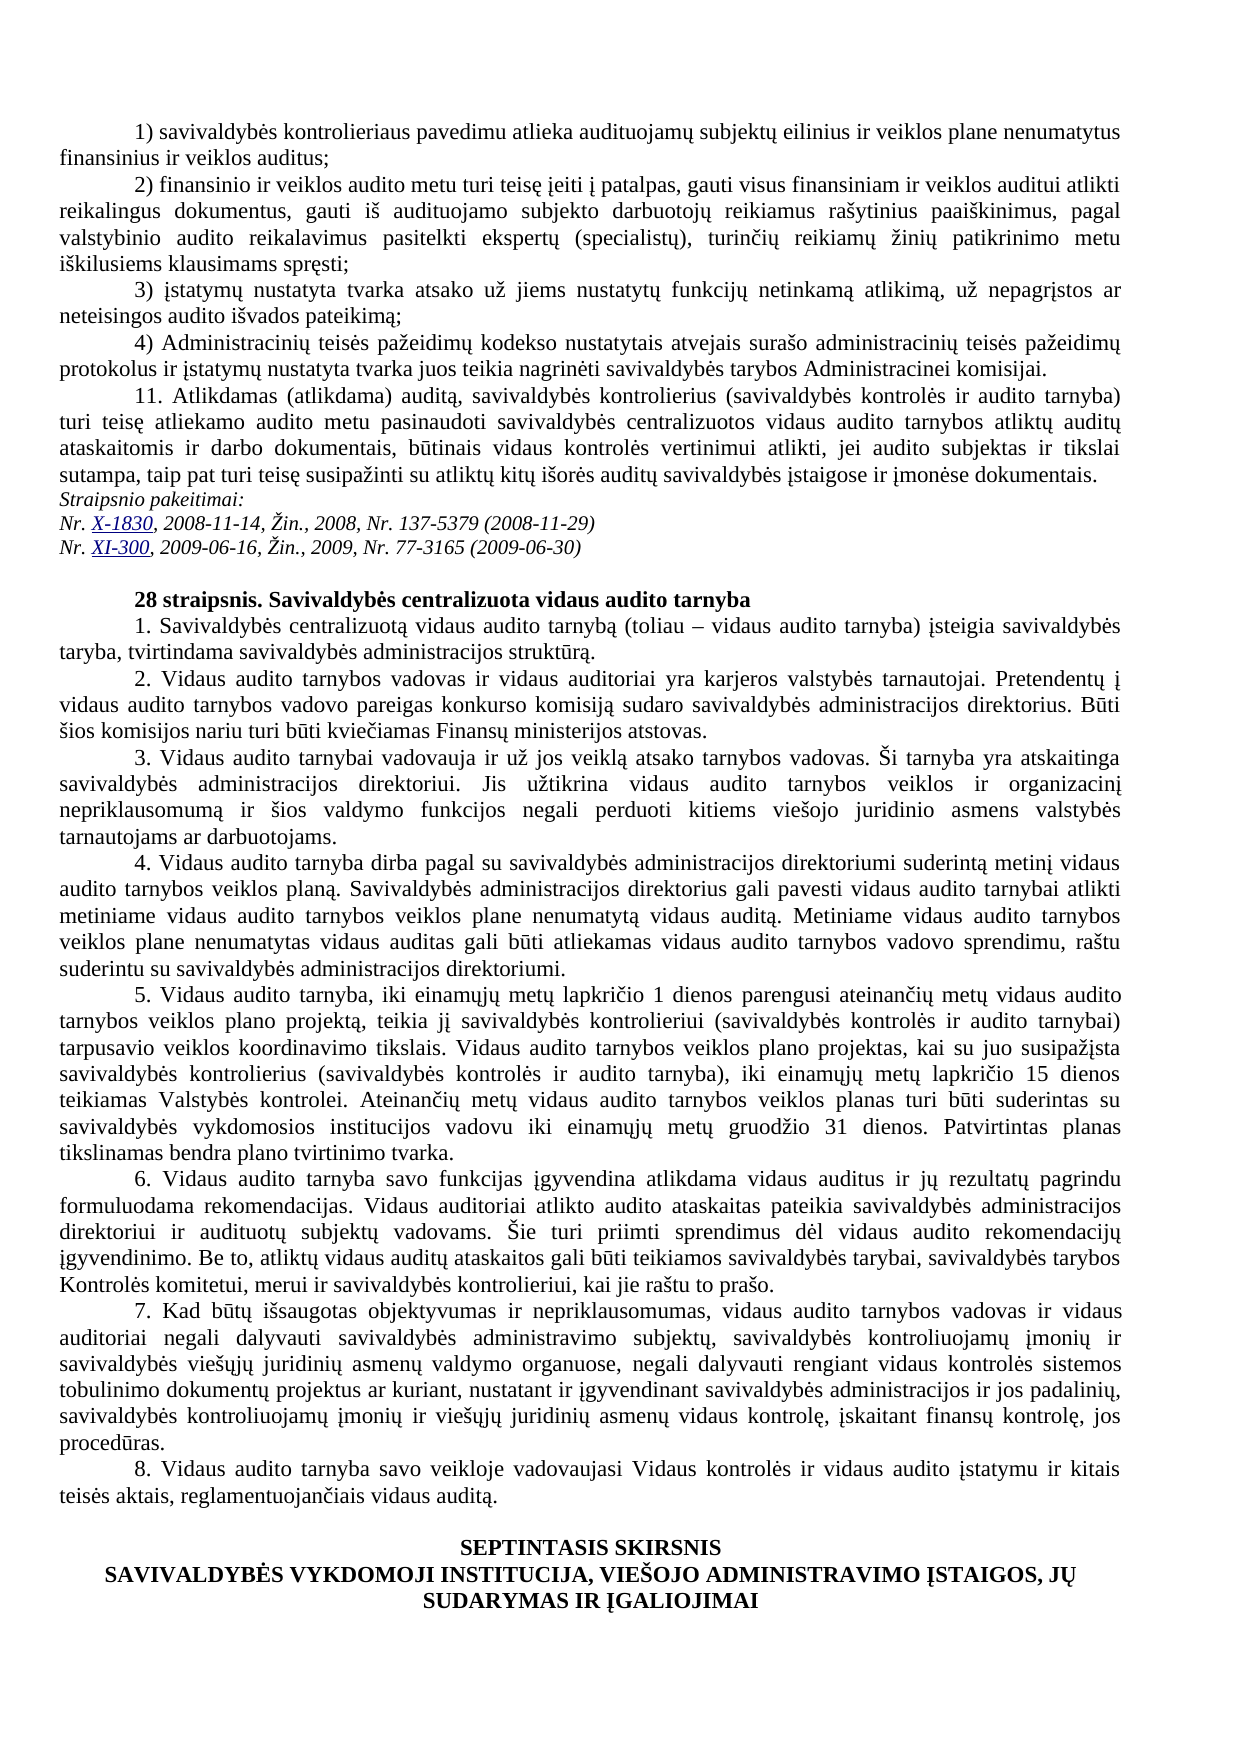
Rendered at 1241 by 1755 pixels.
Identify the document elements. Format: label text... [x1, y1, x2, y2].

text 4. Vidaus audito tarnyba dirba pagal su savivaldybės administracijos direktoriumi suderintą metinį vidaus audito tarnybos veiklos planą. Savivaldybės administracijos direktorius gali pavesti vidaus audito tarnybai atlikti metiniame vidaus audito tarnybos veiklos plane nenumatytą vidaus auditą. Metiniame vidaus audito tarnybos veiklos plane nenumatytas vidaus auditas gali būti atliekamas vidaus audito tarnybos vadovo sprendimu, raštu suderintu su savivaldybės administracijos direktoriumi. [59, 849, 1122, 981]
text 28 straipsnis. Savivaldybės centralizuota vidaus audito tarnyba [59, 586, 1122, 612]
text 1) savivaldybės kontrolieriaus pavedimu atlieka audituojamų subjektų eilinius ir veiklos plane nenumatytus finansinius ir veiklos auditus; [59, 118, 1122, 171]
text 1. Savivaldybės centralizuotą vidaus audito tarnybą (toliau – vidaus audito tarnyba) įsteigia savivaldybės taryba, tvirtindama savivaldybės administracijos struktūrą. [59, 612, 1122, 665]
text Straipsnio pakeitimai: [59, 487, 1122, 511]
text 5. Vidaus audito tarnyba, iki einamųjų metų lapkričio 1 dienos parengusi ateinančių metų vidaus audito tarnybos veiklos plano projektą, teikia jį savivaldybės kontrolieriui (savivaldybės kontrolės ir audito tarnybai) tarpusavio veiklos koordinavimo tikslais. Vidaus audito tarnybos veiklos plano projektas, kai su juo susipažįsta savivaldybės kontrolierius (savivaldybės kontrolės ir audito tarnyba), iki einamųjų metų lapkričio 15 dienos teikiamas Valstybės kontrolei. Ateinančių metų vidaus audito tarnybos veiklos planas turi būti suderintas su savivaldybės vykdomosios institucijos vadovu iki einamųjų metų gruodžio 31 dienos. Patvirtintas planas tikslinamas bendra plano tvirtinimo tvarka. [59, 981, 1122, 1165]
text 6. Vidaus audito tarnyba savo funkcijas įgyvendina atlikdama vidaus auditus ir jų rezultatų pagrindu formuluodama rekomendacijas. Vidaus auditoriai atlikto audito ataskaitas pateikia savivaldybės administracijos direktoriui ir audituotų subjektų vadovams. Šie turi priimti sprendimus dėl vidaus audito rekomendacijų įgyvendinimo. Be to, atliktų vidaus auditų ataskaitos gali būti teikiamos savivaldybės tarybai, savivaldybės tarybos Kontrolės komitetui, merui ir savivaldybės kontrolieriui, kai jie raštu to prašo. [59, 1165, 1122, 1297]
text 2. Vidaus audito tarnybos vadovas ir vidaus auditoriai yra karjeros valstybės tarnautojai. Pretendentų į vidaus audito tarnybos vadovo pareigas konkurso komisiją sudaro savivaldybės administracijos direktorius. Būti šios komisijos nariu turi būti kviečiamas Finansų ministerijos atstovas. [59, 665, 1122, 744]
text 4) Administracinių teisės pažeidimų kodekso nustatytais atvejais surašo administracinių teisės pažeidimų protokolus ir įstatymų nustatyta tvarka juos teikia nagrinėti savivaldybės tarybos Administracinei komisijai. [59, 329, 1122, 382]
text Nr. XI-300, 2009-06-16, Žin., 2009, Nr. 77-3165 (2009-06-30) [59, 535, 1122, 559]
text 3) įstatymų nustatyta tvarka atsako už jiems nustatytų funkcijų netinkamą atlikimą, už nepagrįstos ar neteisingos audito išvados pateikimą; [59, 276, 1122, 329]
text 2) finansinio ir veiklos audito metu turi teisę įeiti į patalpas, gauti visus finansiniam ir veiklos auditui atlikti reikalingus dokumentus, gauti iš audituojamo subjekto darbuotojų reikiamus rašytinius paaiškinimus, pagal valstybinio audito reikalavimus pasitelkti ekspertų (specialistų), turinčių reikiamų žinių patikrinimo metu iškilusiems klausimams spręsti; [59, 171, 1122, 276]
text 7. Kad būtų išsaugotas objektyvumas ir nepriklausomumas, vidaus audito tarnybos vadovas ir vidaus auditoriai negali dalyvauti savivaldybės administravimo subjektų, savivaldybės kontroliuojamų įmonių ir savivaldybės viešųjų juridinių asmenų valdymo organuose, negali dalyvauti rengiant vidaus kontrolės sistemos tobulinimo dokumentų projektus ar kuriant, nustatant ir įgyvendinant savivaldybės administracijos ir jos padalinių, savivaldybės kontroliuojamų įmonių ir viešųjų juridinių asmenų vidaus kontrolę, įskaitant finansų kontrolę, jos procedūras. [59, 1297, 1122, 1455]
text Nr. X-1830, 2008-11-14, Žin., 2008, Nr. 137-5379 (2008-11-29) [59, 511, 1122, 535]
text SAVIVALDYBĖS VYKDOMOJI INSTITUCIJA, VIEŠOJO ADMINISTRAVIMO ĮSTAIGOS, JŲ SUDARYMAS IR ĮGALIOJIMAI [59, 1561, 1122, 1613]
text 3. Vidaus audito tarnybai vadovauja ir už jos veiklą atsako tarnybos vadovas. Ši tarnyba yra atskaitinga savivaldybės administracijos direktoriui. Jis užtikrina vidaus audito tarnybos veiklos ir organizacinį nepriklausomumą ir šios valdymo funkcijos negali perduoti kitiems viešojo juridinio asmens valstybės tarnautojams ar darbuotojams. [59, 744, 1122, 849]
text 11. Atlikdamas (atlikdama) auditą, savivaldybės kontrolierius (savivaldybės kontrolės ir audito tarnyba) turi teisę atliekamo audito metu pasinaudoti savivaldybės centralizuotos vidaus audito tarnybos atliktų auditų ataskaitomis ir darbo dokumentais, būtinais vidaus kontrolės vertinimui atlikti, jei audito subjektas ir tikslai sutampa, taip pat turi teisę susipažinti su atliktų kitų išorės auditų savivaldybės įstaigose ir įmonėse dokumentais. [59, 382, 1122, 487]
text 8. Vidaus audito tarnyba savo veikloje vadovaujasi Vidaus kontrolės ir vidaus audito įstatymu ir kitais teisės aktais, reglamentuojančiais vidaus auditą. [59, 1455, 1122, 1508]
text SEPTINTASIS SKIRSNIS [59, 1534, 1122, 1561]
